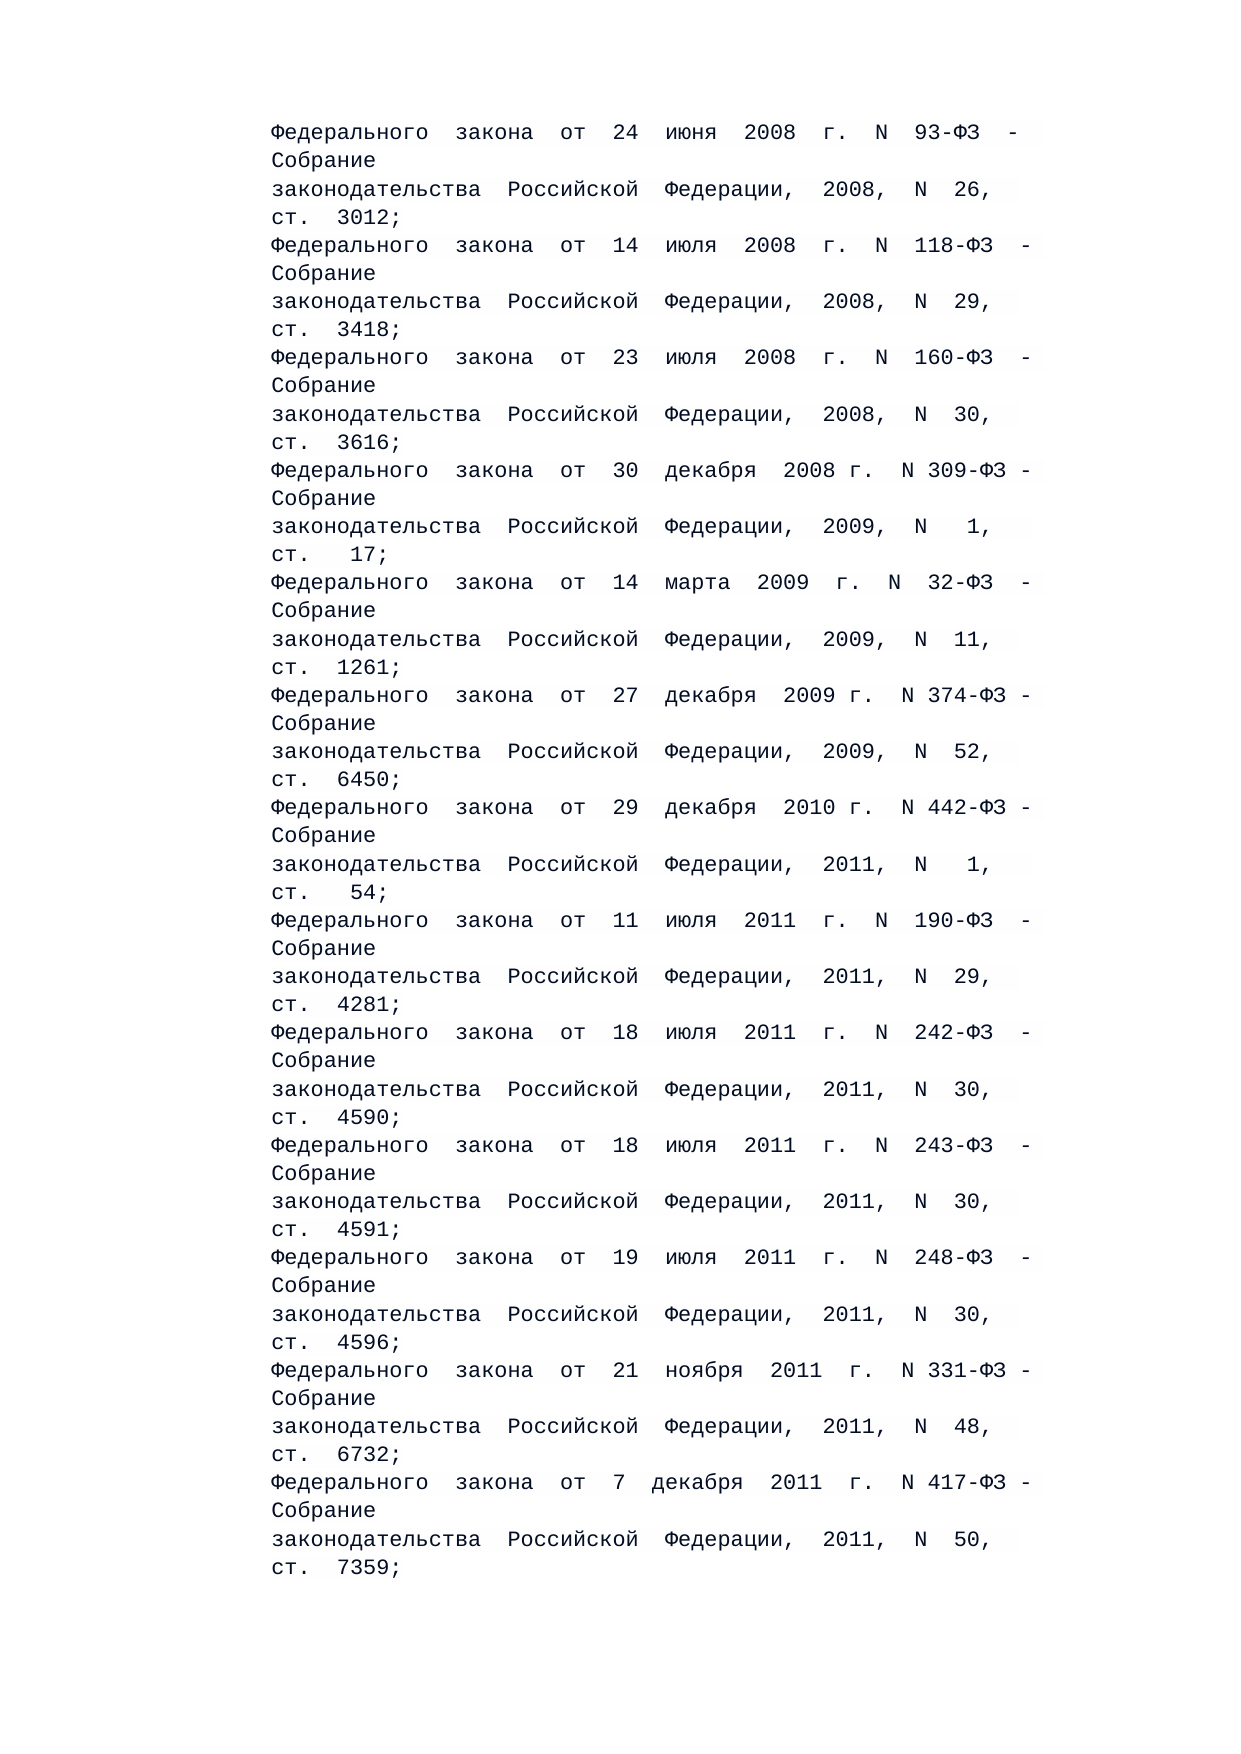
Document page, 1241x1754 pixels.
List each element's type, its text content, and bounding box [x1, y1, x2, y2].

text Федерального закона от 18 июля 2011 г. N 242-ФЗ - Собрание [271, 1018, 1058, 1074]
text законодательства Российской Федерации, 2011, N 29, ст. 4281; [271, 962, 1058, 1018]
text законодательства Российской Федерации, 2011, N 1, ст. 54; [271, 849, 1058, 906]
text законодательства Российской Федерации, 2011, N 30, ст. 4590; [271, 1074, 1058, 1131]
text законодательства Российской Федерации, 2008, N 26, ст. 3012; [271, 174, 1058, 231]
text Федерального закона от 29 декабря 2010 г. N 442-ФЗ - Собрание [271, 793, 1058, 849]
text законодательства Российской Федерации, 2011, N 30, ст. 4591; [271, 1187, 1058, 1243]
text Федерального закона от 11 июля 2011 г. N 190-ФЗ - Собрание [271, 906, 1058, 962]
text Федерального закона от 19 июля 2011 г. N 248-ФЗ - Собрание [271, 1243, 1058, 1299]
text Федерального закона от 21 ноября 2011 г. N 331-ФЗ - Собрание [271, 1356, 1058, 1412]
text Федерального закона от 27 декабря 2009 г. N 374-ФЗ - Собрание [271, 681, 1058, 737]
text законодательства Российской Федерации, 2011, N 48, ст. 6732; [271, 1412, 1058, 1468]
text Федерального закона от 23 июля 2008 г. N 160-ФЗ - Собрание [271, 343, 1058, 399]
text Федерального закона от 18 июля 2011 г. N 243-ФЗ - Собрание [271, 1131, 1058, 1187]
text Федерального закона от 30 декабря 2008 г. N 309-ФЗ - Собрание [271, 456, 1058, 512]
text Федерального закона от 24 июня 2008 г. N 93-ФЗ - Собрание [271, 118, 1058, 174]
text законодательства Российской Федерации, 2009, N 1, ст. 17; [271, 512, 1058, 568]
text законодательства Российской Федерации, 2009, N 11, ст. 1261; [271, 624, 1058, 681]
text законодательства Российской Федерации, 2008, N 30, ст. 3616; [271, 399, 1058, 456]
text законодательства Российской Федерации, 2011, N 30, ст. 4596; [271, 1299, 1058, 1356]
text законодательства Российской Федерации, 2011, N 50, ст. 7359; [271, 1524, 1058, 1581]
text Федерального закона от 7 декабря 2011 г. N 417-ФЗ - Собрание [271, 1468, 1058, 1524]
text законодательства Российской Федерации, 2009, N 52, ст. 6450; [271, 737, 1058, 793]
text законодательства Российской Федерации, 2008, N 29, ст. 3418; [271, 287, 1058, 343]
text Федерального закона от 14 марта 2009 г. N 32-ФЗ - Собрание [271, 568, 1058, 624]
text Федерального закона от 14 июля 2008 г. N 118-ФЗ - Собрание [271, 231, 1058, 287]
